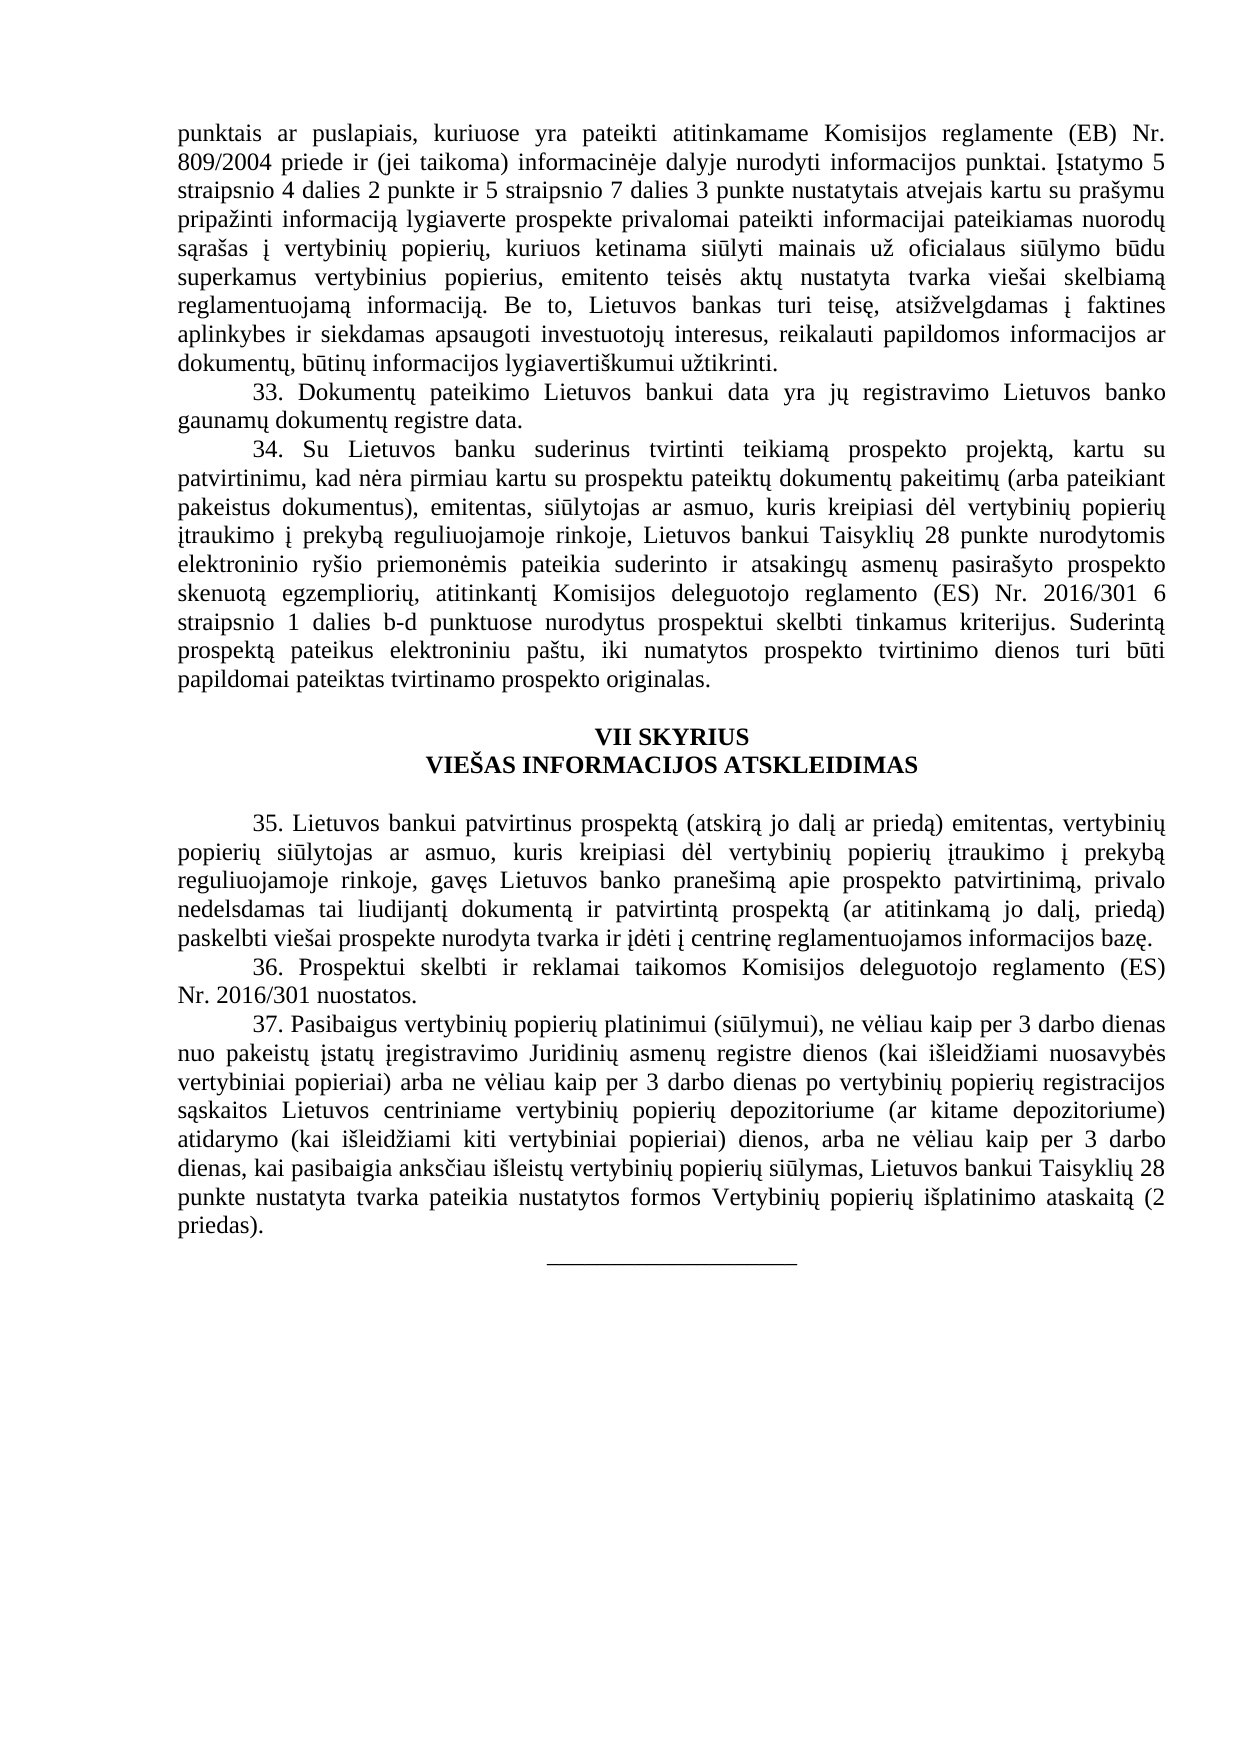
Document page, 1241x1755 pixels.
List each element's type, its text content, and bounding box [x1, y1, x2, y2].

text punktais ar puslapiais, kuriuose yra pateikti atitinkamame Komisijos reglamente (EB) Nr. 809/2004 priede ir (jei taikoma) informacinėje dalyje nurodyti informacijos punktai. Įstatymo 5 straipsnio 4 dalies 2 punkte ir 5 straipsnio 7 dalies 3 punkte nustatytais atvejais kartu su prašymu pripažinti informaciją lygiaverte prospekte privalomai pateikti informacijai pateikiamas nuorodų sąrašas į vertybinių popierių, kuriuos ketinama siūlyti mainais už oficialaus siūlymo būdu superkamus vertybinius popierius, emitento teisės aktų nustatyta tvarka viešai skelbiamą reglamentuojamą informaciją. Be to, Lietuvos bankas turi teisę, atsižvelgdamas į faktines aplinkybes ir siekdamas apsaugoti investuotojų interesus, reikalauti papildomos informacijos ar dokumentų, būtinų informacijos lygiavertiškumui užtikrinti. [177, 118, 1166, 377]
text 34. Su Lietuvos banku suderinus tvirtinti teikiamą prospekto projektą, kartu su patvirtinimu, kad nėra pirmiau kartu su prospektu pateiktų dokumentų pakeitimų (arba pateikiant pakeistus dokumentus), emitentas, siūlytojas ar asmuo, kuris kreipiasi dėl vertybinių popierių įtraukimo į prekybą reguliuojamoje rinkoje, Lietuvos bankui Taisyklių 28 punkte nurodytomis elektroninio ryšio priemonėmis pateikia suderinto ir atsakingų asmenų pasirašyto prospekto skenuotą egzempliorių, atitinkantį Komisijos deleguotojo reglamento (ES) Nr. 2016/301 6 straipsnio 1 dalies b-d punktuose nurodytus prospektui skelbti tinkamus kriterijus. Suderintą prospektą pateikus elektroniniu paštu, iki numatytos prospekto tvirtinimo dienos turi būti papildomai pateiktas tvirtinamo prospekto originalas. [177, 434, 1166, 693]
text 36. Prospektui skelbti ir reklamai taikomos Komisijos deleguotojo reglamento (ES) Nr. 2016/301 nuostatos. [177, 952, 1166, 1009]
text VIEŠAS INFORMACIJOS ATSKLEIDIMAS [177, 751, 1166, 779]
text VII SKYRIUS [177, 722, 1166, 751]
text ____________________ [177, 1239, 1166, 1268]
text 33. Dokumentų pateikimo Lietuvos bankui data yra jų registravimo Lietuvos banko gaunamų dokumentų registre data. [177, 377, 1166, 434]
text 35. Lietuvos bankui patvirtinus prospektą (atskirą jo dalį ar priedą) emitentas, vertybinių popierių siūlytojas ar asmuo, kuris kreipiasi dėl vertybinių popierių įtraukimo į prekybą reguliuojamoje rinkoje, gavęs Lietuvos banko pranešimą apie prospekto patvirtinimą, privalo nedelsdamas tai liudijantį dokumentą ir patvirtintą prospektą (ar atitinkamą jo dalį, priedą) paskelbti viešai prospekte nurodyta tvarka ir įdėti į centrinę reglamentuojamos informacijos bazę. [177, 808, 1166, 952]
text 37. Pasibaigus vertybinių popierių platinimui (siūlymui), ne vėliau kaip per 3 darbo dienas nuo pakeistų įstatų įregistravimo Juridinių asmenų registre dienos (kai išleidžiami nuosavybės vertybiniai popieriai) arba ne vėliau kaip per 3 darbo dienas po vertybinių popierių registracijos sąskaitos Lietuvos centriniame vertybinių popierių depozitoriume (ar kitame depozitoriume) atidarymo (kai išleidžiami kiti vertybiniai popieriai) dienos, arba ne vėliau kaip per 3 darbo dienas, kai pasibaigia anksčiau išleistų vertybinių popierių siūlymas, Lietuvos bankui Taisyklių 28 punkte nustatyta tvarka pateikia nustatytos formos Vertybinių popierių išplatinimo ataskaitą (2 priedas). [177, 1009, 1166, 1239]
